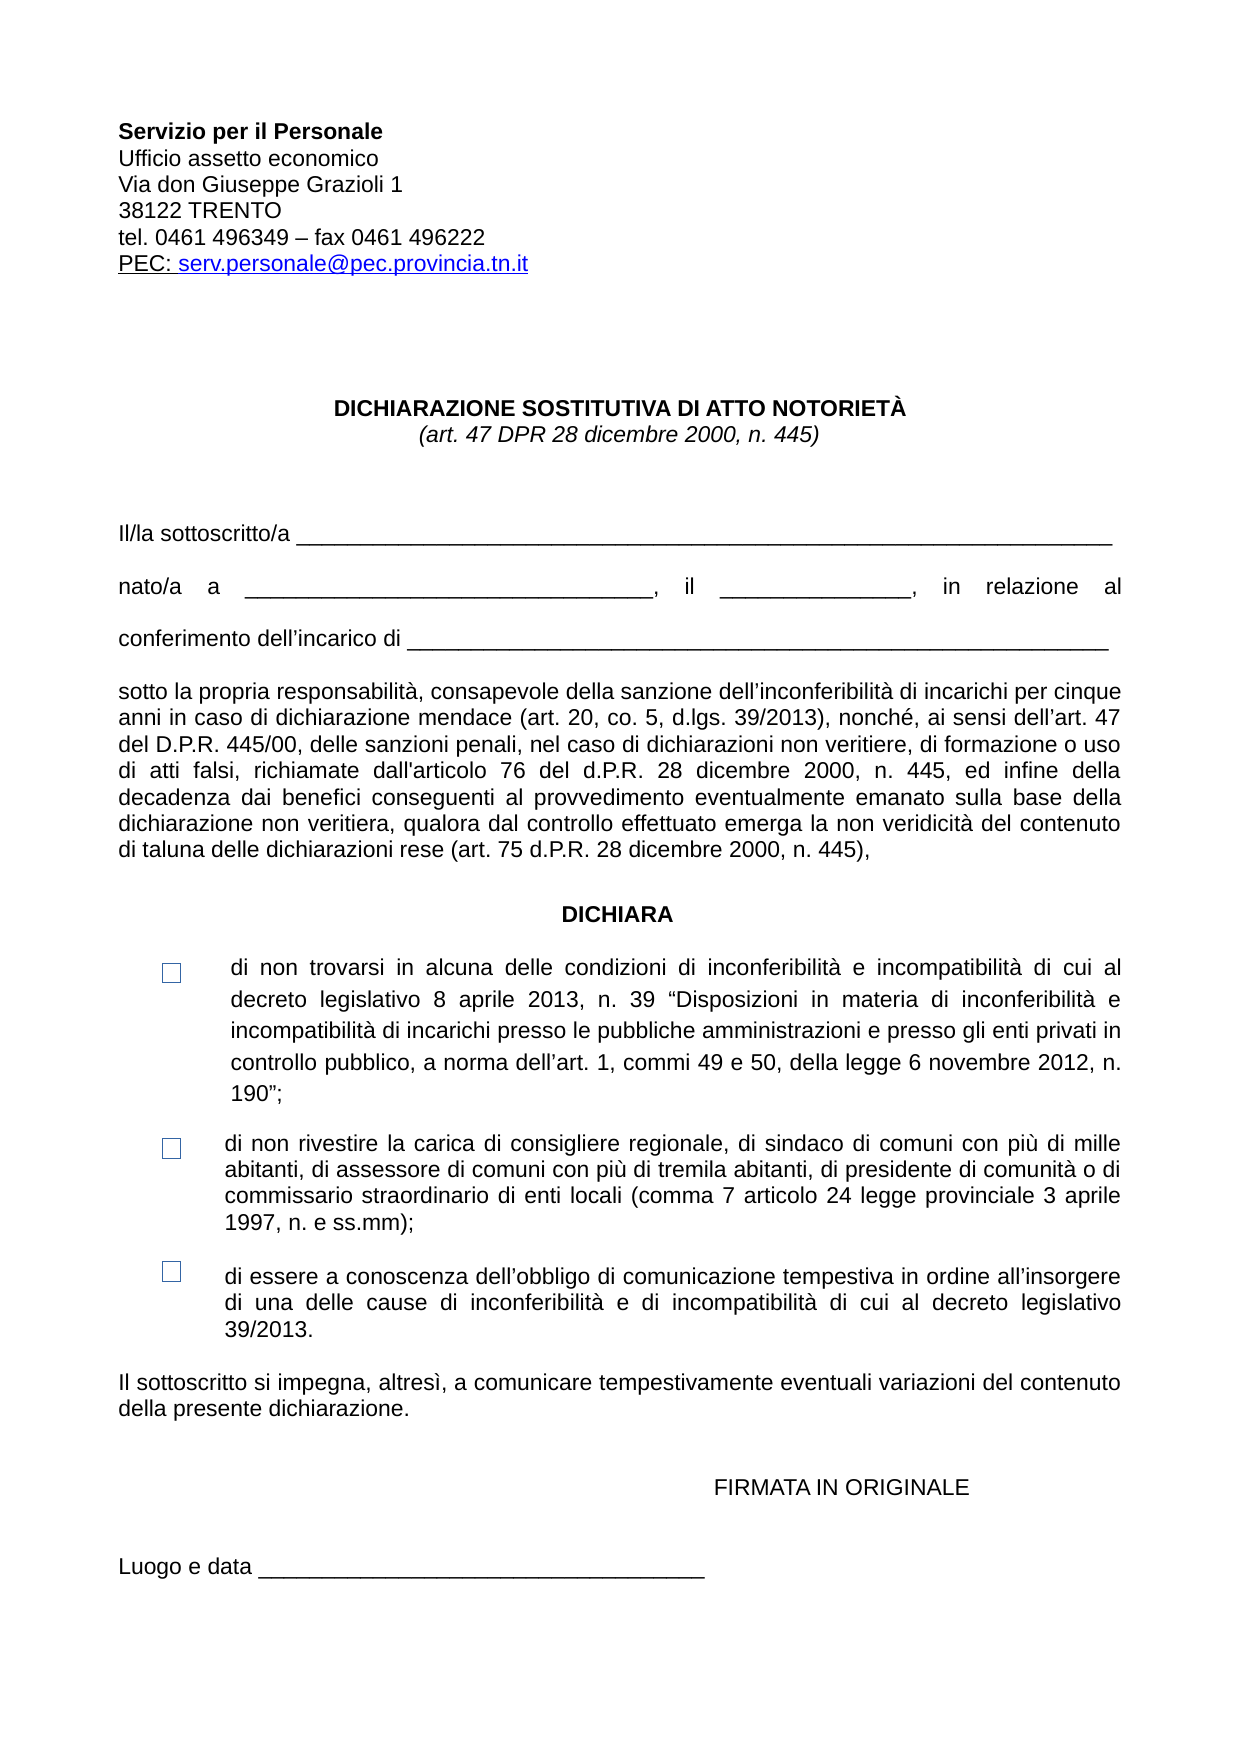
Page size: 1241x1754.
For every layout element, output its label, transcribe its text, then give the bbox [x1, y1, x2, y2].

text Il sottoscritto si impegna, altresì, a comunicare tempestivamente eventuali variazioni del contenuto della presente dichiarazione. [118, 1368, 1122, 1421]
text tel. 0461 496349 – fax 0461 496222 [118, 223, 1122, 250]
text DICHIARA [118, 901, 1122, 928]
text Via don Giuseppe Grazioli 1 [118, 171, 1122, 197]
text Ufficio assetto economico [118, 144, 1122, 171]
text nato/a a ________________________________, il _______________, in relazione al conferimento dell’incarico di _______________________________________________________ [118, 573, 1122, 652]
text (art. 47 DPR 28 dicembre 2000, n. 445) [118, 421, 1122, 447]
list di essere a conoscenza dell’obbligo di comunicazione tempestiva in ordine all’insorgere di una delle cause di inconferibilità e di incompatibilità di cui al decreto legislativo 39/2013. [224, 1263, 1122, 1342]
text PEC: serv.personale@pec.provincia.tn.it [118, 250, 1122, 276]
text DICHIARAZIONE SOSTITUTIVA DI ATTO NOTORIETÀ [118, 395, 1122, 421]
text Luogo e data ___________________________________ [118, 1553, 1122, 1579]
list di non rivestire la carica di consigliere regionale, di sindaco di comuni con più di mille abitanti, di assessore di comuni con più di tremila abitanti, di presidente di comunità o di commissario straordinario di enti locali (comma 7 articolo 24 legge provinciale 3 aprile 1997, n. e ss.mm); [224, 1129, 1122, 1235]
text sotto la propria responsabilità, consapevole della sanzione dell’inconferibilità di incarichi per cinque anni in caso di dichiarazione mendace (art. 20, co. 5, d.lgs. 39/2013), nonché, ai sensi dell’art. 47 del D.P.R. 445/00, delle sanzioni penali, nel caso di dichiarazioni non veritiere, di formazione o uso di atti falsi, richiamate dall'articolo 76 del d.P.R. 28 dicembre 2000, n. 445, ed infine della decadenza dai benefici conseguenti al provvedimento eventualmente emanato sulla base della dichiarazione non veritiera, qualora dal controllo effettuato emerga la non veridicità del contenuto di taluna delle dichiarazioni rese (art. 75 d.P.R. 28 dicembre 2000, n. 445), [118, 678, 1122, 862]
text Il/la sottoscritto/a ________________________________________________________________ [118, 520, 1122, 546]
text 38122 TRENTO [118, 197, 1122, 223]
text Servizio per il Personale [118, 118, 1122, 144]
text FIRMATA IN ORIGINALE [561, 1474, 1122, 1500]
list di non trovarsi in alcuna delle condizioni di inconferibilità e incompatibilità di cui al decreto legislativo 8 aprile 2013, n. 39 “Disposizioni in materia di inconferibilità e incompatibilità di incarichi presso le pubbliche amministrazioni e presso gli enti privati in controllo pubblico, a norma dell’art. 1, commi 49 e 50, della legge 6 novembre 2012, n. 190”; [230, 954, 1122, 1107]
